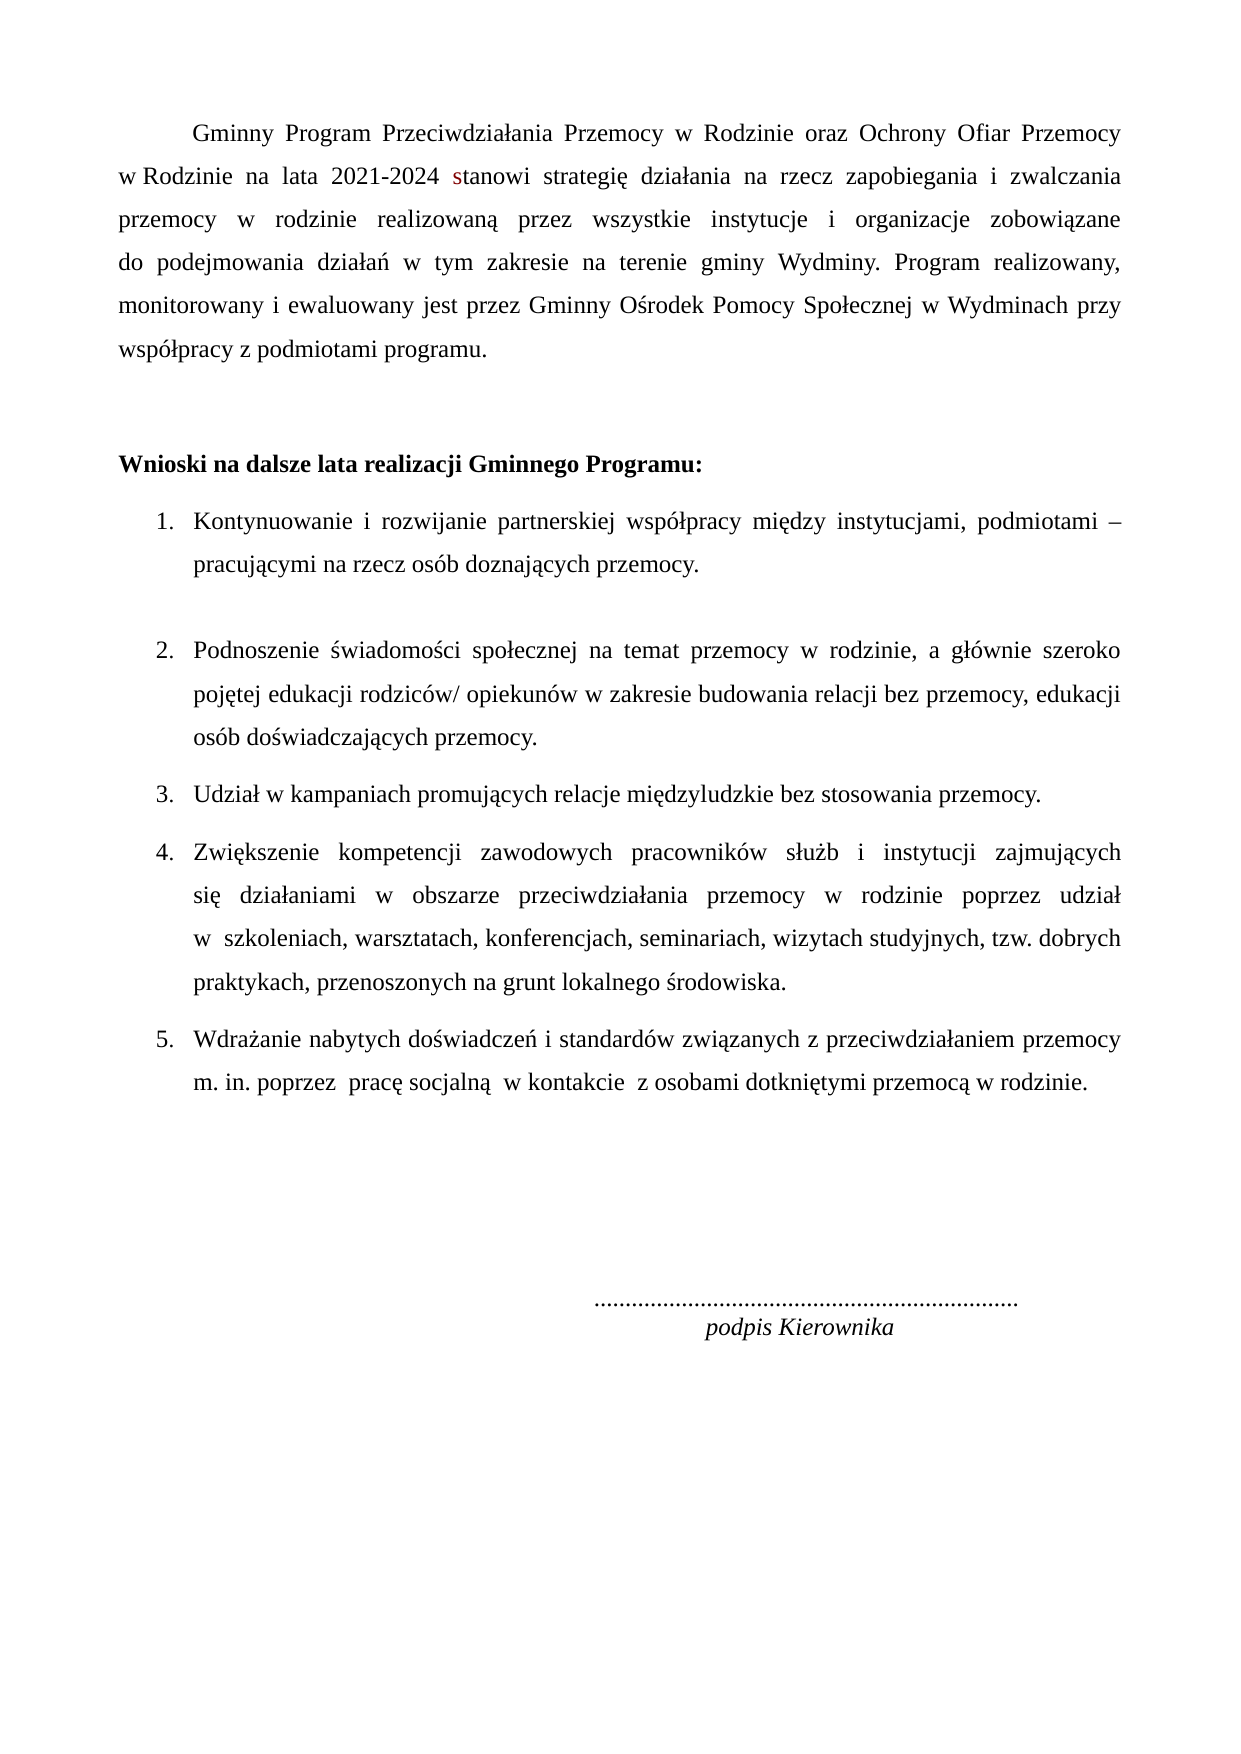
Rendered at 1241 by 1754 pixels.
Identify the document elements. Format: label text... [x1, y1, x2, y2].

text podpis Kierownika [118, 1312, 1122, 1341]
list Zwiększenie kompetencji zawodowych pracowników służb i instytucji zajmujących się działaniami w obszarze przeciwdziałania przemocy w rodzinie poprzez udział w szkoleniach, warsztatach, konferencjach, seminariach, wizytach studyjnych, tzw. dobrych praktykach, przenoszonych na grunt lokalnego środowiska. [156, 837, 1122, 995]
list Podnoszenie świadomości społecznej na temat przemocy w rodzinie, a głównie szeroko pojętej edukacji rodziców/ opiekunów w zakresie budowania relacji bez przemocy, edukacji osób doświadczających przemocy. [156, 636, 1122, 751]
text .................................................................... [193, 1283, 1122, 1312]
list Udział w kampaniach promujących relacje międzyludzkie bez stosowania przemocy. [156, 779, 1122, 808]
text Wnioski na dalsze lata realizacji Gminnego Programu: [118, 449, 1122, 477]
list Kontynuowanie i rozwijanie partnerskiej współpracy między instytucjami, podmiotami – pracującymi na rzecz osób doznających przemocy. [156, 506, 1122, 578]
list Wdrażanie nabytych doświadczeń i standardów związanych z przeciwdziałaniem przemocy m. in. poprzez pracę socjalną w kontakcie z osobami dotkniętymi przemocą w rodzinie. [156, 1024, 1122, 1096]
text Gminny Program Przeciwdziałania Przemocy w Rodzinie oraz Ochrony Ofiar Przemocy w Rodzinie na lata 2021-2024 stanowi strategię działania na rzecz zapobiegania i zwalczania przemocy w rodzinie realizowaną przez wszystkie instytucje i organizacje zobowiązane do podejmowania działań w tym zakresie na terenie gminy Wydminy. Program realizowany, monitorowany i ewaluowany jest przez Gminny Ośrodek Pomocy Społecznej w Wydminach przy współpracy z podmiotami programu. [118, 118, 1122, 362]
